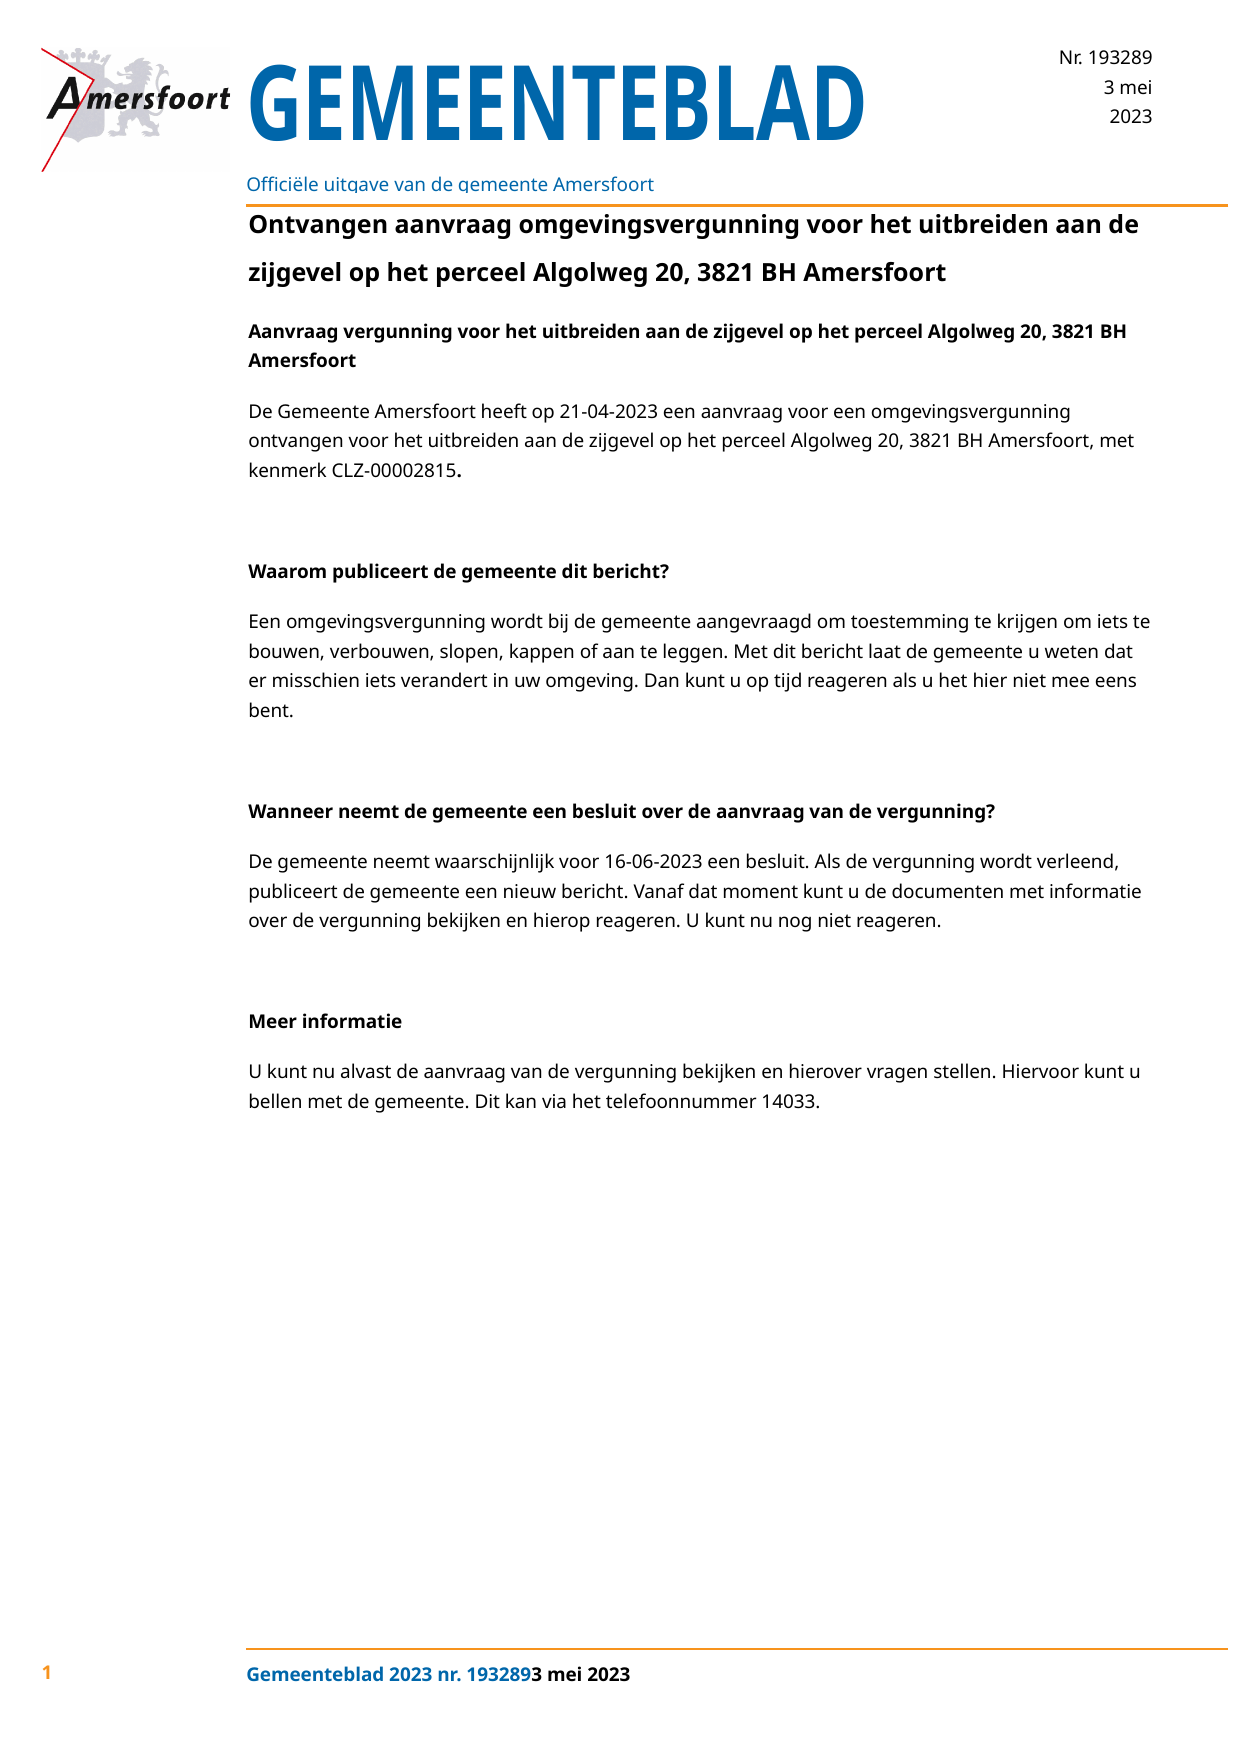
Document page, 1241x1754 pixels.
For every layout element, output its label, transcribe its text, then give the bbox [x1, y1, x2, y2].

text Wanneer neemt de gemeente een besluit over de aanvraag van de vergunning? [248, 798, 1152, 824]
text Aanvraag vergunning voor het uitbreiden aan de zijgevel op het perceel Algolweg 20, 3821 BH Amersfoort [248, 318, 1152, 373]
text Een omgevingsvergunning wordt bij de gemeente aangevraagd om toestemming te krijgen om iets te bouwen, verbouwen, slopen, kappen of aan te leggen. Met dit bericht laat de gemeente u weten dat er misschien iets verandert in uw omgeving. Dan kunt u op tijd reageren als u het hier niet mee eens bent. [248, 608, 1152, 723]
text De Gemeente Amersfoort heeft op 21-04-2023 een aanvraag voor een omgevingsvergunning ontvangen voor het uitbreiden aan de zijgevel op het perceel Algolweg 20, 3821 BH Amersfoort, met kenmerk CLZ-00002815. [248, 398, 1152, 483]
picture [41, 47, 231, 172]
text Meer informatie [248, 1008, 1152, 1034]
text Ontvangen aanvraag omgevingsvergunning voor het uitbreiden aan de zijgevel op het perceel Algolweg 20, 3821 BH Amersfoort [248, 207, 1152, 288]
text De gemeente neemt waarschijnlijk voor 16-06-2023 een besluit. Als de vergunning wordt verleend, publiceert de gemeente een nieuw bericht. Vanaf dat moment kunt u de documenten met informatie over de vergunning bekijken en hierop reageren. U kunt nu nog niet reageren. [248, 848, 1152, 933]
text Waarom publiceert de gemeente dit bericht? [248, 558, 1152, 584]
text U kunt nu alvast de aanvraag van de vergunning bekijken en hierover vragen stellen. Hiervoor kunt u bellen met de gemeente. Dit kan via het telefoonnummer 14033. [248, 1059, 1152, 1114]
